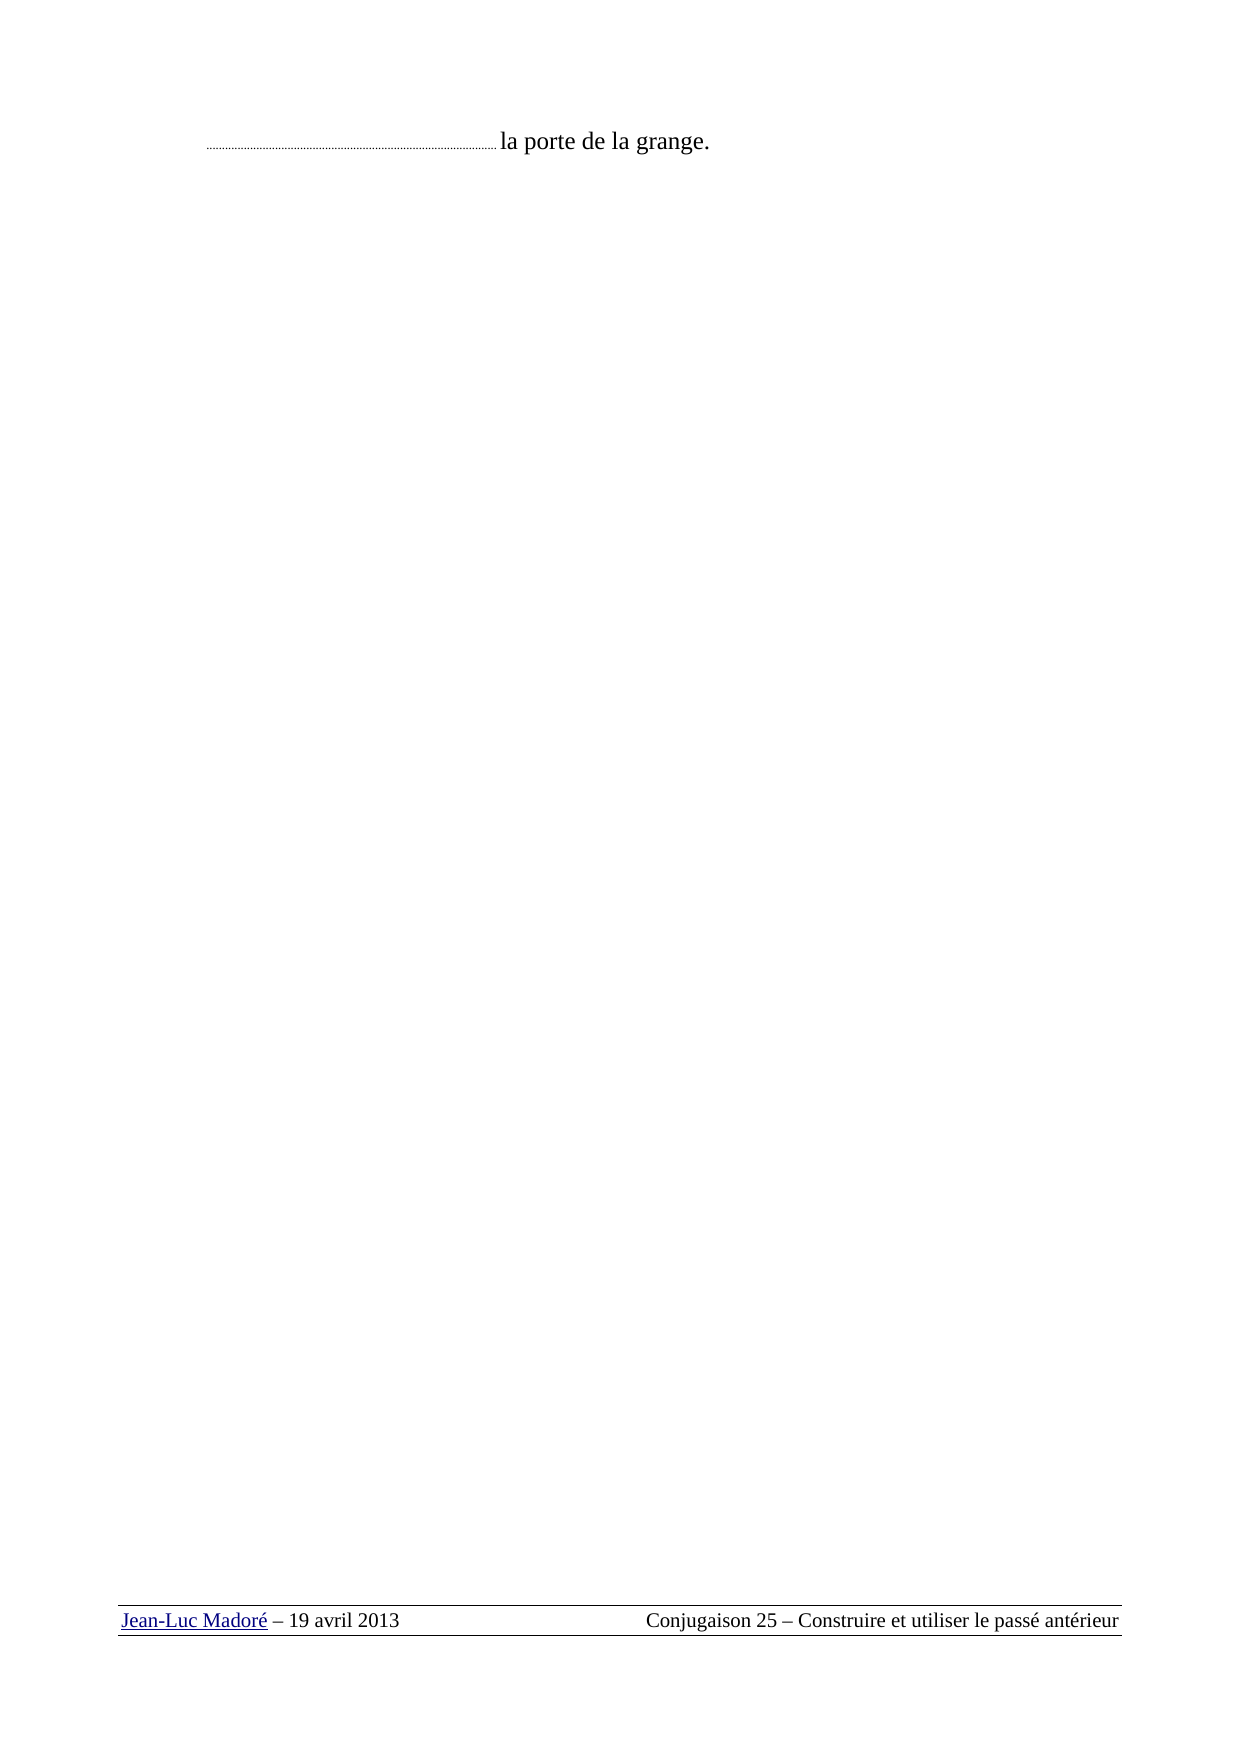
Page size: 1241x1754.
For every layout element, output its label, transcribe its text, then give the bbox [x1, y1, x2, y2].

text ............................................................................................. la porte de la grange. [206, 118, 1122, 157]
